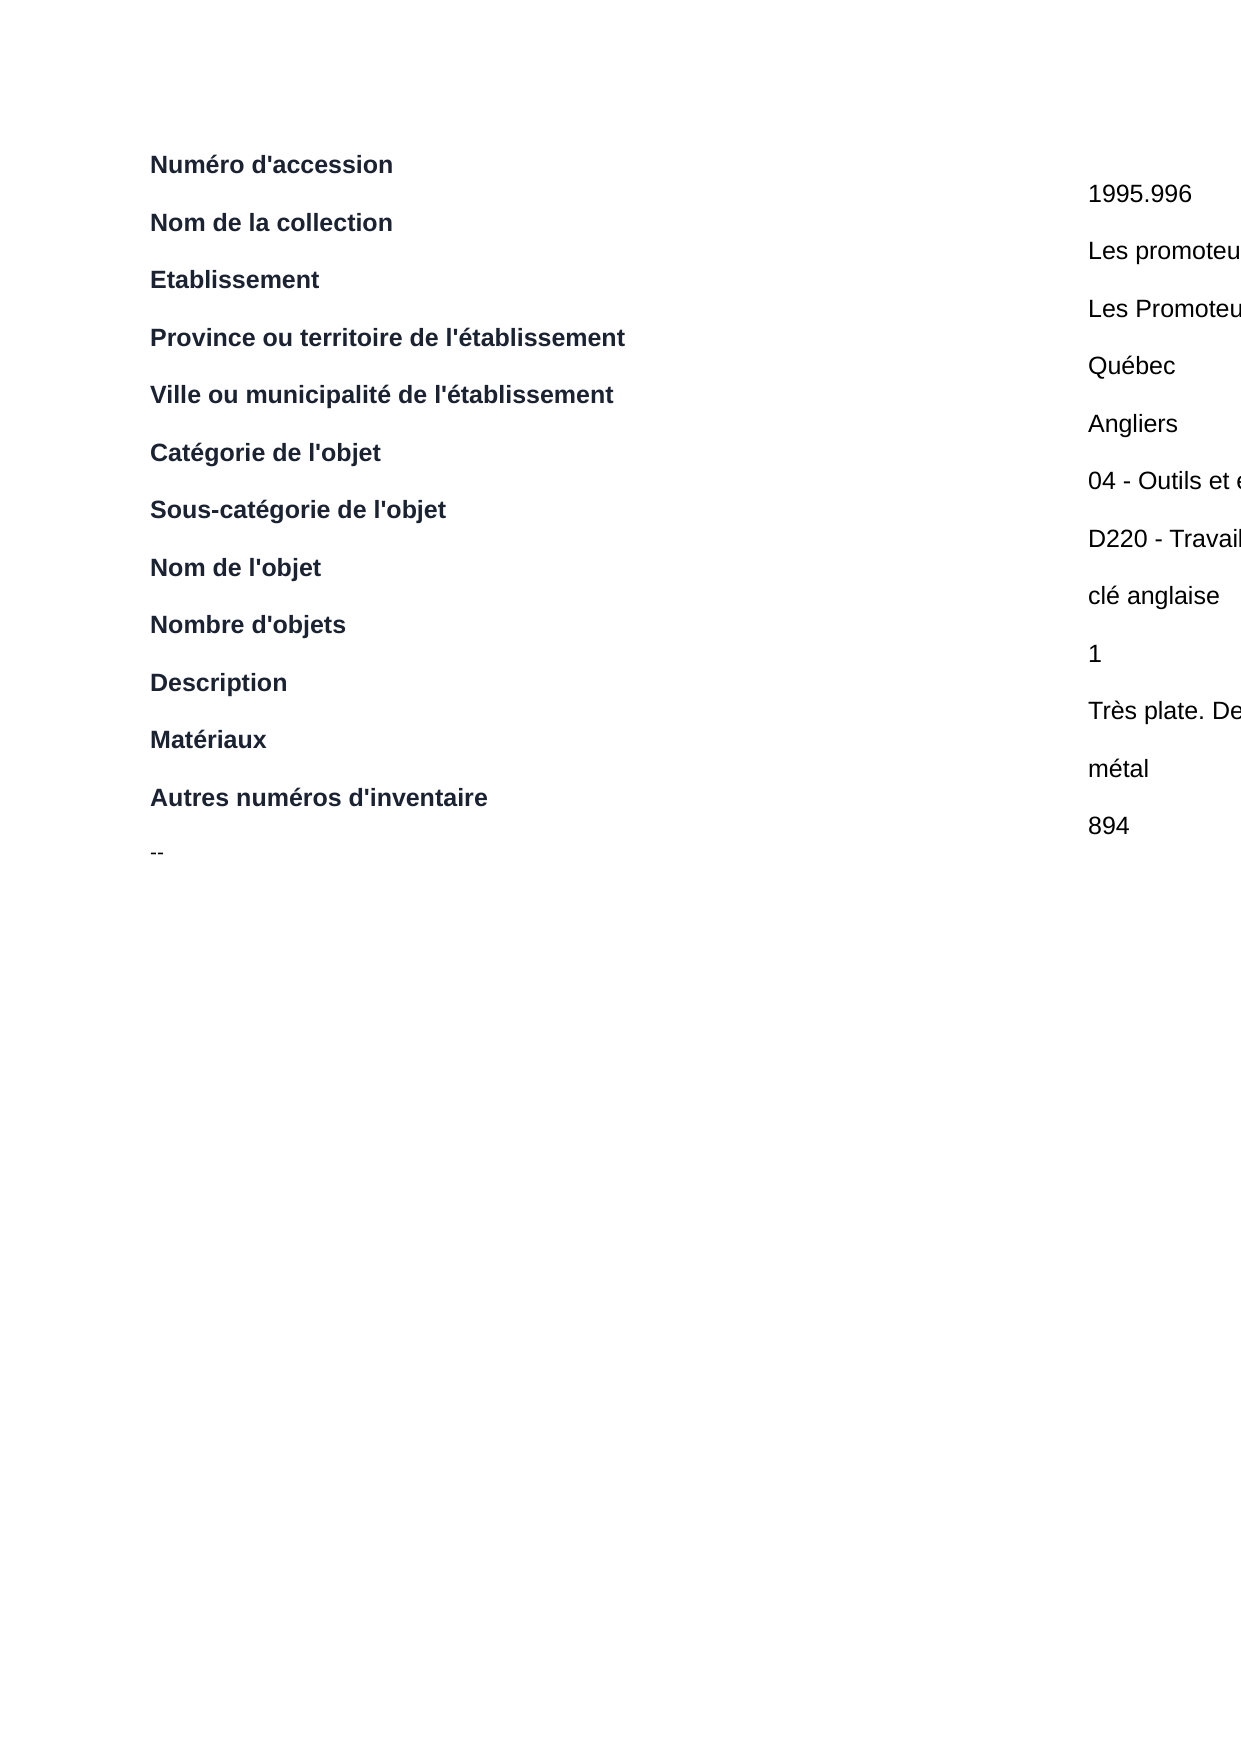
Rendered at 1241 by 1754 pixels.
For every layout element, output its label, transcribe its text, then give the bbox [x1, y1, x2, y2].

text Québec [1088, 351, 1240, 380]
text 04 - Outils et équipement pour les matériaux [1088, 466, 1240, 495]
text Province ou territoire de l'établissement [150, 322, 1090, 351]
text Description [150, 667, 1090, 696]
text Ville ou municipalité de l'établissement [150, 380, 1090, 409]
text Nom de l'objet [150, 552, 1090, 581]
text métal [1088, 754, 1240, 782]
text Numéro d'accession [150, 150, 1090, 179]
text 1 [1088, 639, 1240, 667]
text Très plate. Deux possibilités. De couleur argentée. Droite. [1088, 696, 1240, 725]
text D220 - Travail du métal [1088, 524, 1240, 552]
text Autres numéros d'inventaire [150, 782, 1090, 811]
text Catégorie de l'objet [150, 437, 1090, 466]
text Angliers [1088, 409, 1240, 437]
text Les promoteurs d'Angliers [1088, 236, 1240, 265]
text clé anglaise [1088, 581, 1240, 610]
text Nom de la collection [150, 207, 1090, 236]
text 1995.996 [1088, 179, 1240, 207]
text Les Promoteurs d'Angliers inc. [1088, 294, 1240, 322]
text Nombre d'objets [150, 610, 1090, 639]
text Etablissement [150, 265, 1090, 294]
text Matériaux [150, 725, 1090, 754]
text -- [150, 840, 1090, 864]
text 894 [1088, 811, 1240, 840]
text Sous-catégorie de l'objet [150, 495, 1090, 524]
